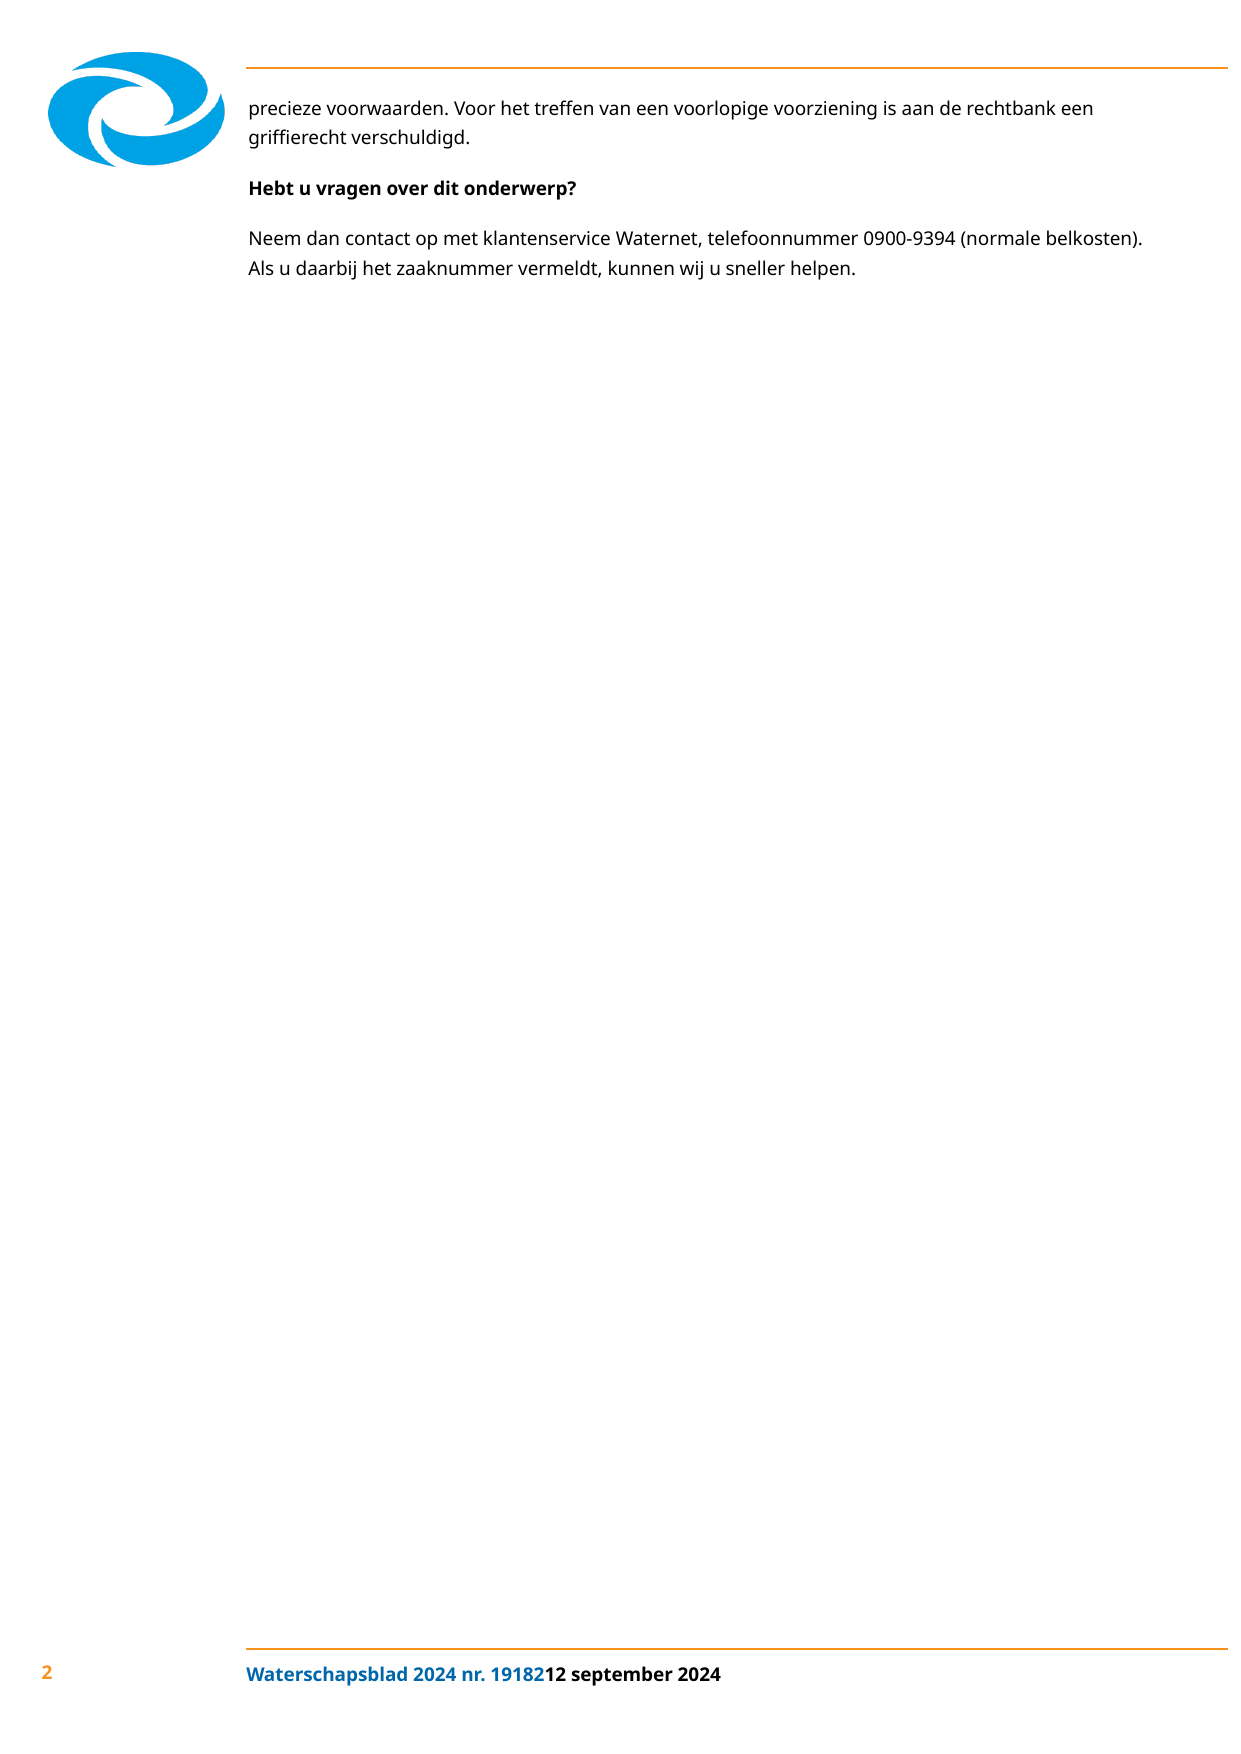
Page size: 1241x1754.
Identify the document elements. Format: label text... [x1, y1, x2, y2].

text Neem dan contact op met klantenservice Waternet, telefoonnummer 0900-9394 (normale belkosten). Als u daarbij het zaaknummer vermeldt, kunnen wij u sneller helpen. [248, 225, 1152, 281]
picture [41, 47, 231, 172]
text Hebt u vragen over dit onderwerp? [248, 175, 1152, 201]
text precieze voorwaarden. Voor het treffen van een voorlopige voorziening is aan de rechtbank een griffierecht verschuldigd. [248, 95, 1152, 150]
